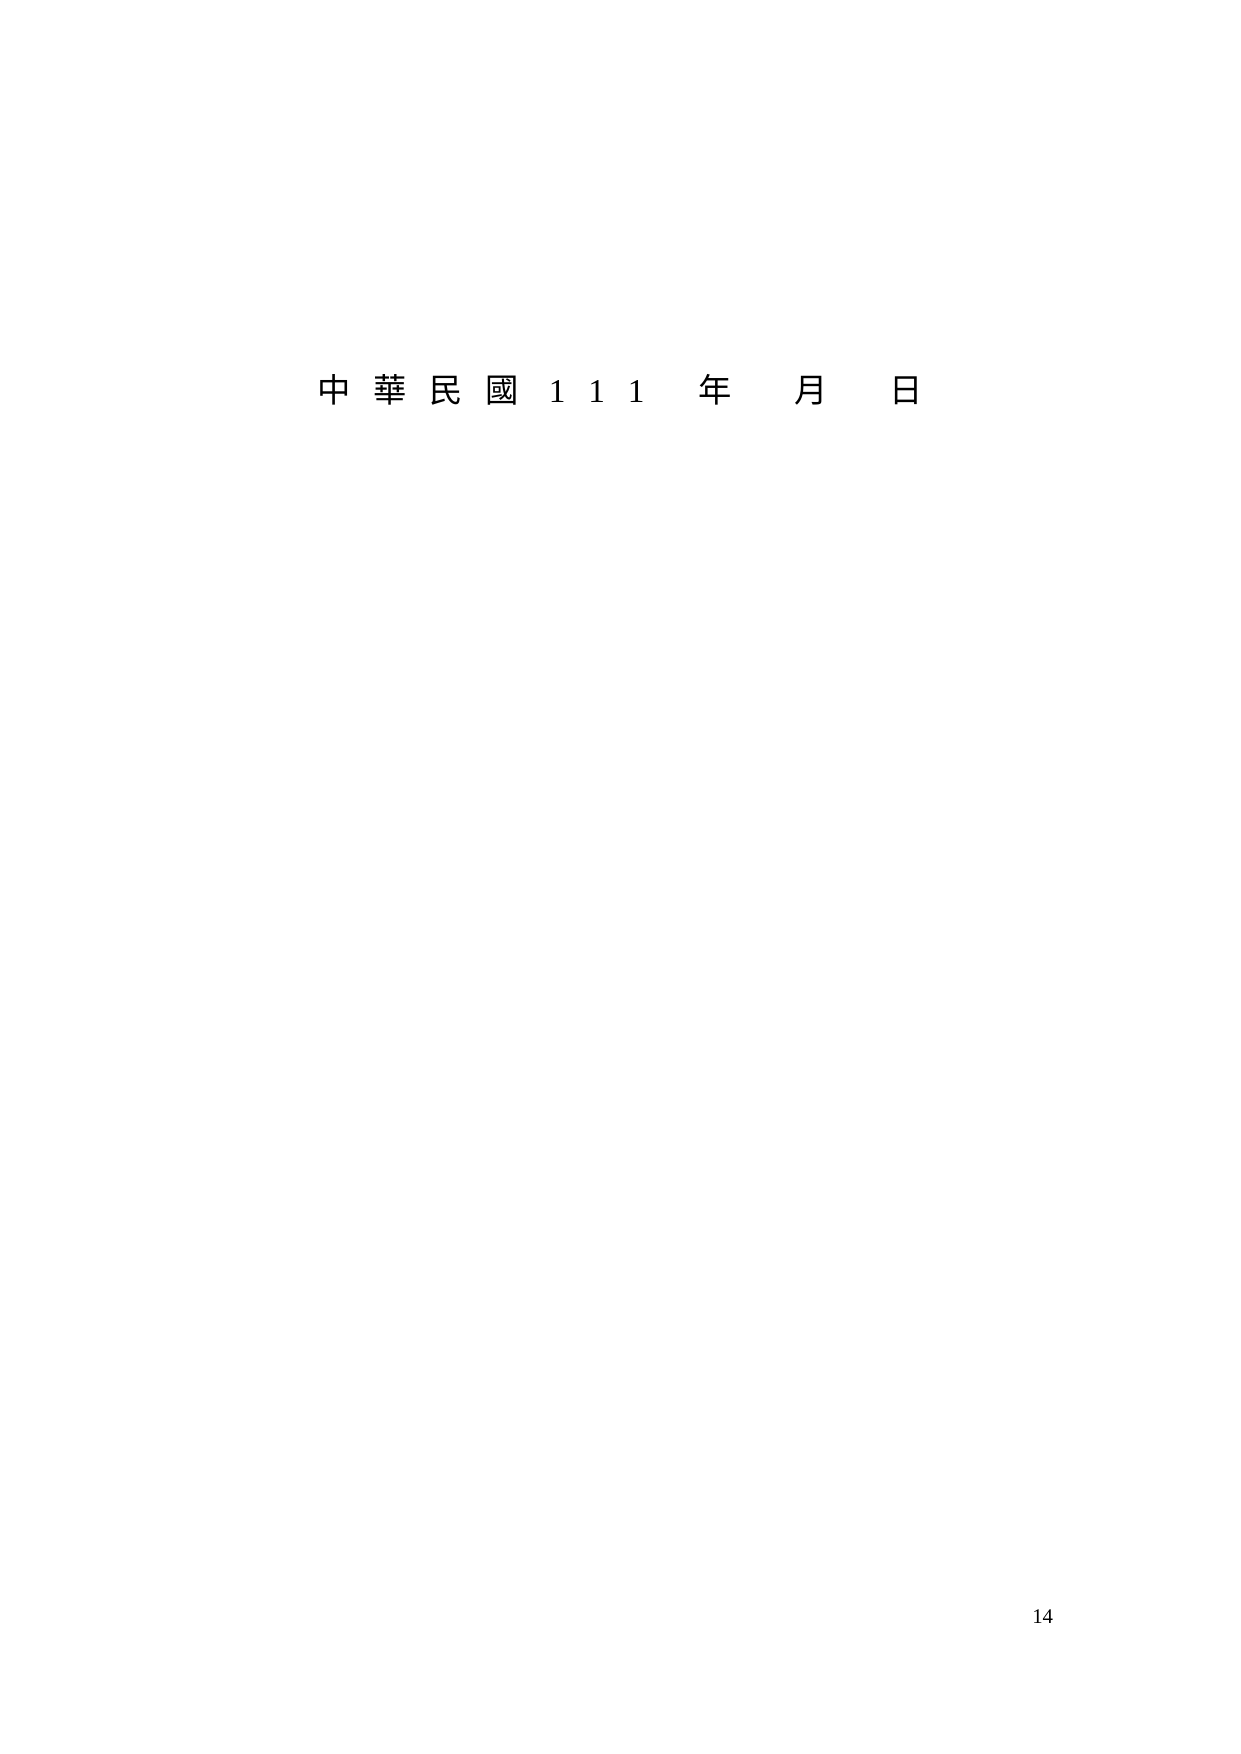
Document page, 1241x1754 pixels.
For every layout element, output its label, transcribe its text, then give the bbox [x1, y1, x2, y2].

text 中華民國111 年 月 日 [187, 346, 1053, 409]
